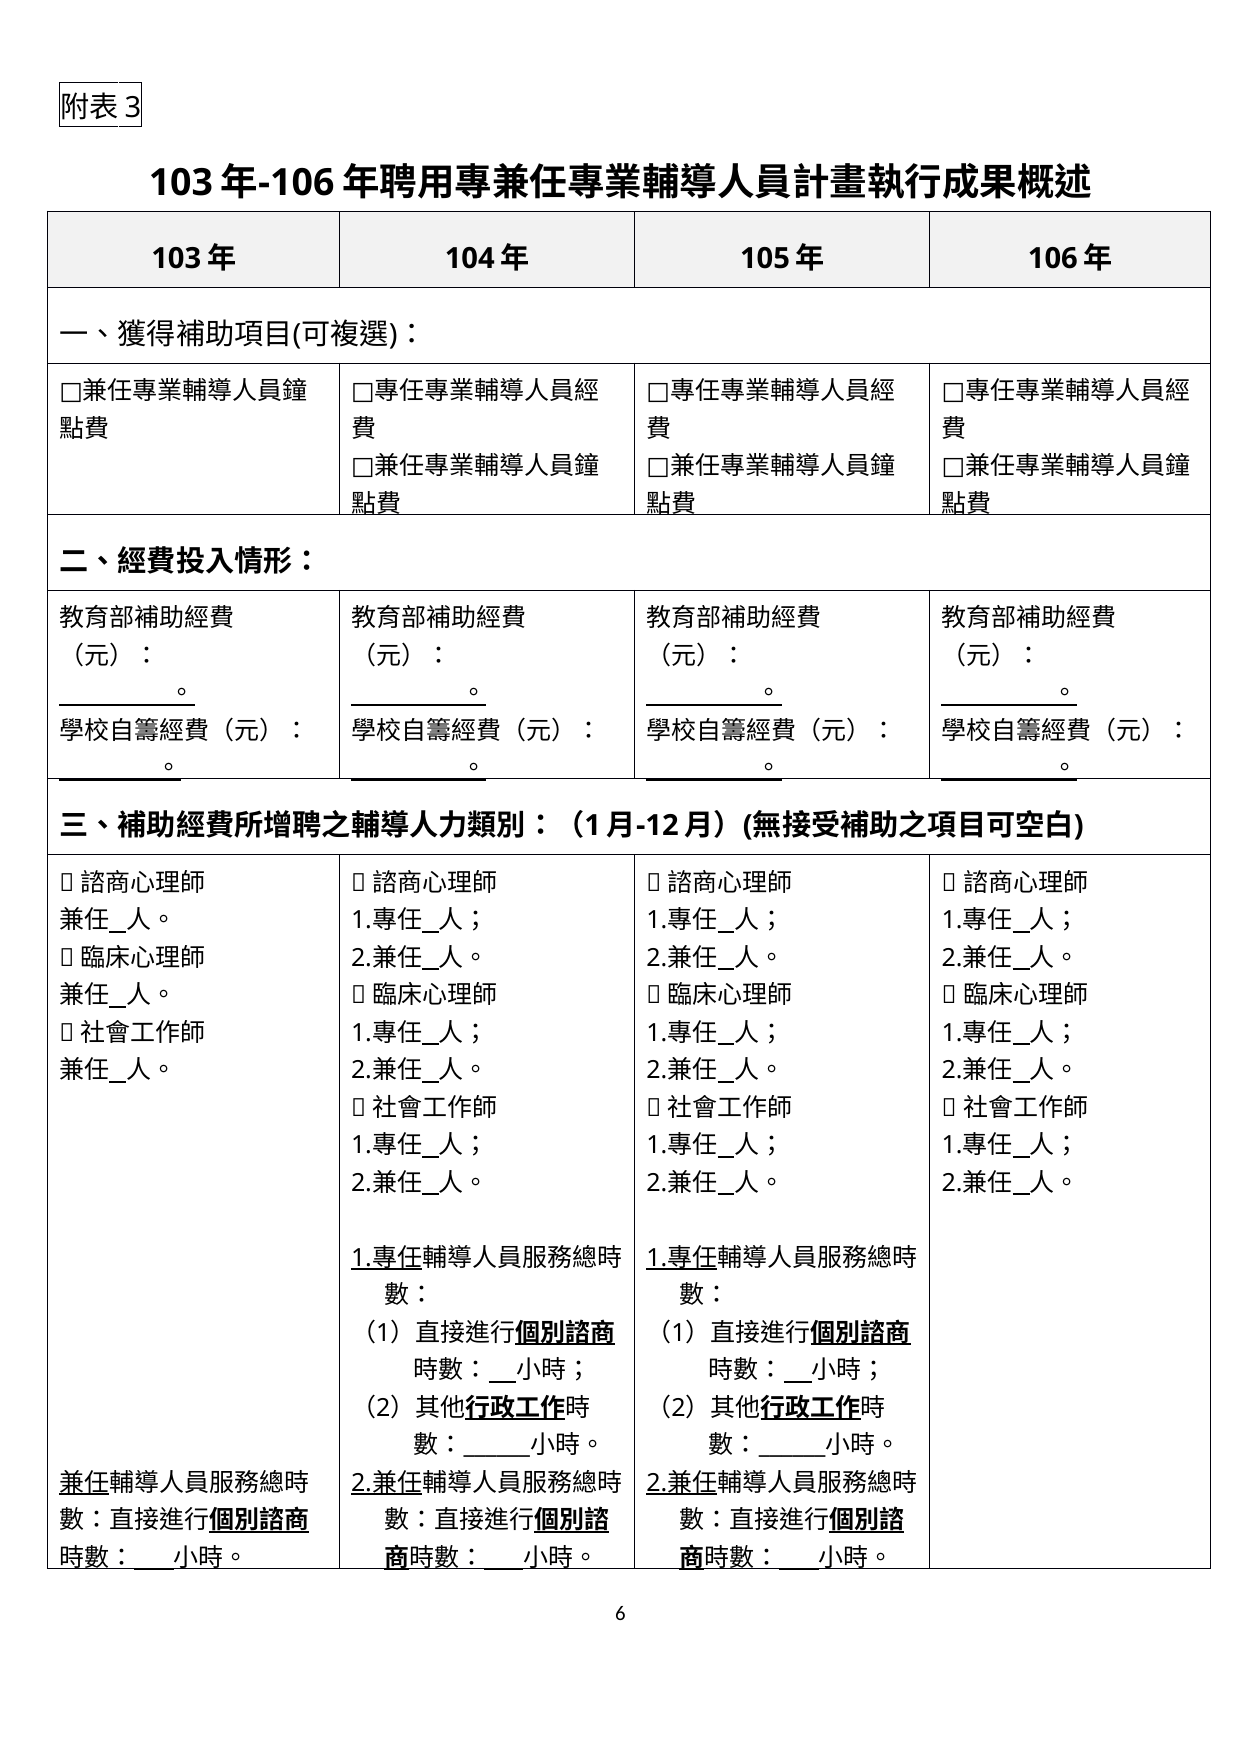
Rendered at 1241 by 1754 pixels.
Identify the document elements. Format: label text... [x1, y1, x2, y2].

table_cell  諮商心理師 1.專任 人； 2.兼任 人。  臨床心理師 1.專任 人； 2.兼任 人。  社會工作師 1.專任 人； 2.兼任 人。 1.專任輔導人員服務總時數： （1）直接進行個別諮商時數： 小時； （2）其他行政工作時數：______小時。 2.兼任輔導人員服務總時數：直接進行個別諮商時數： 小時。 [340, 855, 634, 1568]
text 103年-106年聘用專兼任專業輔導人員計畫執行成果概述 [59, 136, 1181, 211]
table_cell 教育部補助經費（元）： 。 學校自籌經費（元）： 。 [930, 591, 1210, 778]
text 附表3 [59, 61, 1181, 136]
table_cell 一、獲得補助項目(可複選)： [48, 288, 1210, 363]
table_cell 教育部補助經費（元）： 。 學校自籌經費（元）： 。 [340, 591, 634, 778]
table_header 104年 [340, 212, 634, 287]
table_cell 教育部補助經費（元）： 。 學校自籌經費（元）： 。 [635, 591, 929, 778]
table_cell 三、補助經費所增聘之輔導人力類別：（1月-12月）(無接受補助之項目可空白) [48, 779, 1210, 854]
table_cell □專任專業輔導人員經費 □兼任專業輔導人員鐘點費 [930, 364, 1210, 514]
table_cell 教育部補助經費（元）： 。 學校自籌經費（元）： 。 [48, 591, 339, 778]
table_cell  諮商心理師 1.專任 人； 2.兼任 人。  臨床心理師 1.專任 人； 2.兼任 人。  社會工作師 1.專任 人； 2.兼任 人。 [930, 855, 1210, 1568]
table_cell □專任專業輔導人員經費 □兼任專業輔導人員鐘點費 [340, 364, 634, 514]
table_cell □兼任專業輔導人員鐘點費 [48, 364, 339, 514]
table_header 105年 [635, 212, 929, 287]
table_header 103年 [48, 212, 339, 287]
table_cell  諮商心理師 1.專任 人； 2.兼任 人。  臨床心理師 1.專任 人； 2.兼任 人。  社會工作師 1.專任 人； 2.兼任 人。 1.專任輔導人員服務總時數： （1）直接進行個別諮商時數： 小時； （2）其他行政工作時數：______小時。 2.兼任輔導人員服務總時數：直接進行個別諮商時數： 小時。 [635, 855, 929, 1568]
table_cell □專任專業輔導人員經費 □兼任專業輔導人員鐘點費 [635, 364, 929, 514]
table_cell  諮商心理師 兼任 人。  臨床心理師 兼任 人。  社會工作師 兼任 人。 兼任輔導人員服務總時數：直接進行個別諮商時數： 小時。 [48, 855, 339, 1568]
table_cell 二、經費投入情形： [48, 515, 1210, 590]
table_header 106年 [930, 212, 1210, 287]
